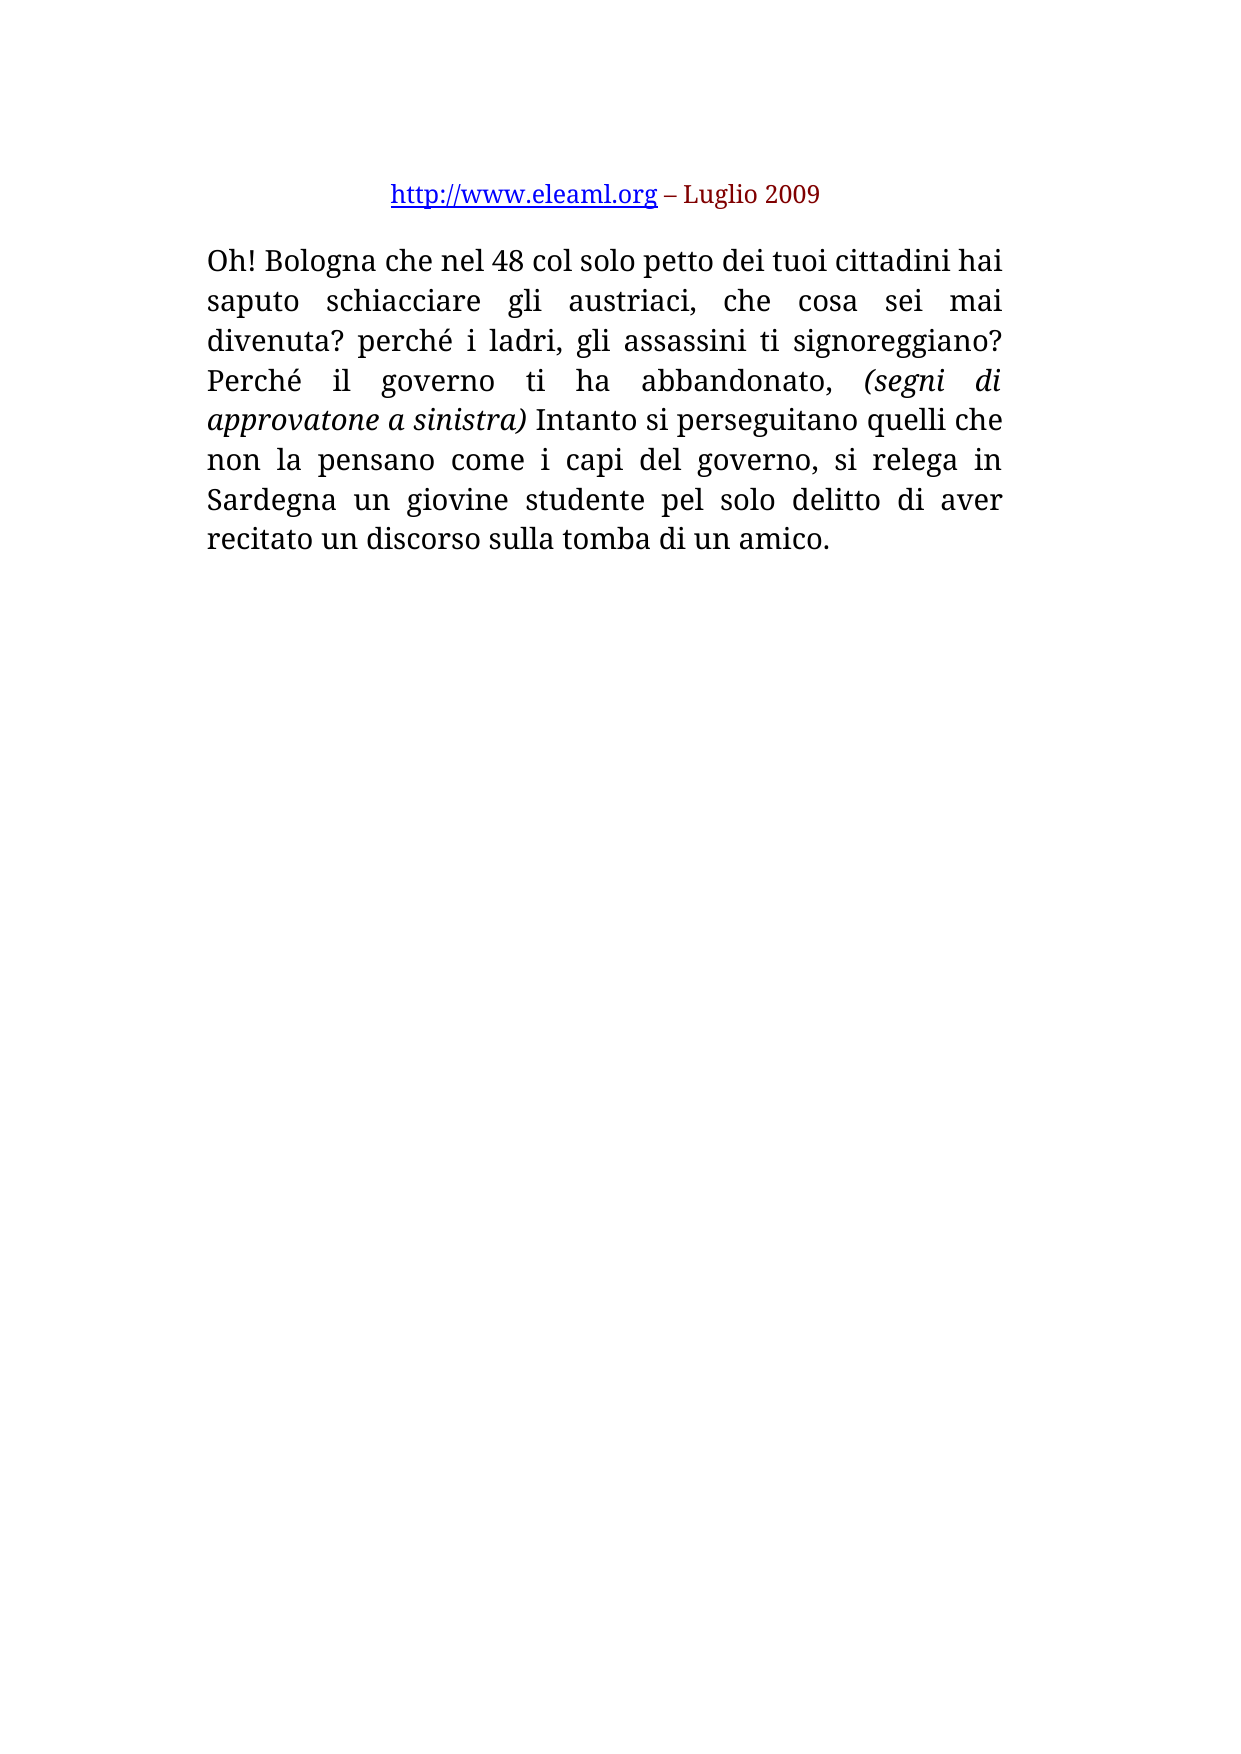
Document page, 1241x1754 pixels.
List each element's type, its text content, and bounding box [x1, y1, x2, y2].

text Oh! Bologna che nel 48 col solo petto dei tuoi cittadini hai saputo schiacciare gli austriaci, che cosa sei mai divenuta? perché i ladri, gli assassini ti signoreggiano? Perché il governo ti ha abbandonato, (segni di approvatone a sinistra) Intanto si perseguitano quelli che non la pensano come i capi del governo, si relega in Sardegna un giovine studente pel solo delitto di aver recitato un discorso sulla tomba di un amico. [207, 241, 1004, 558]
